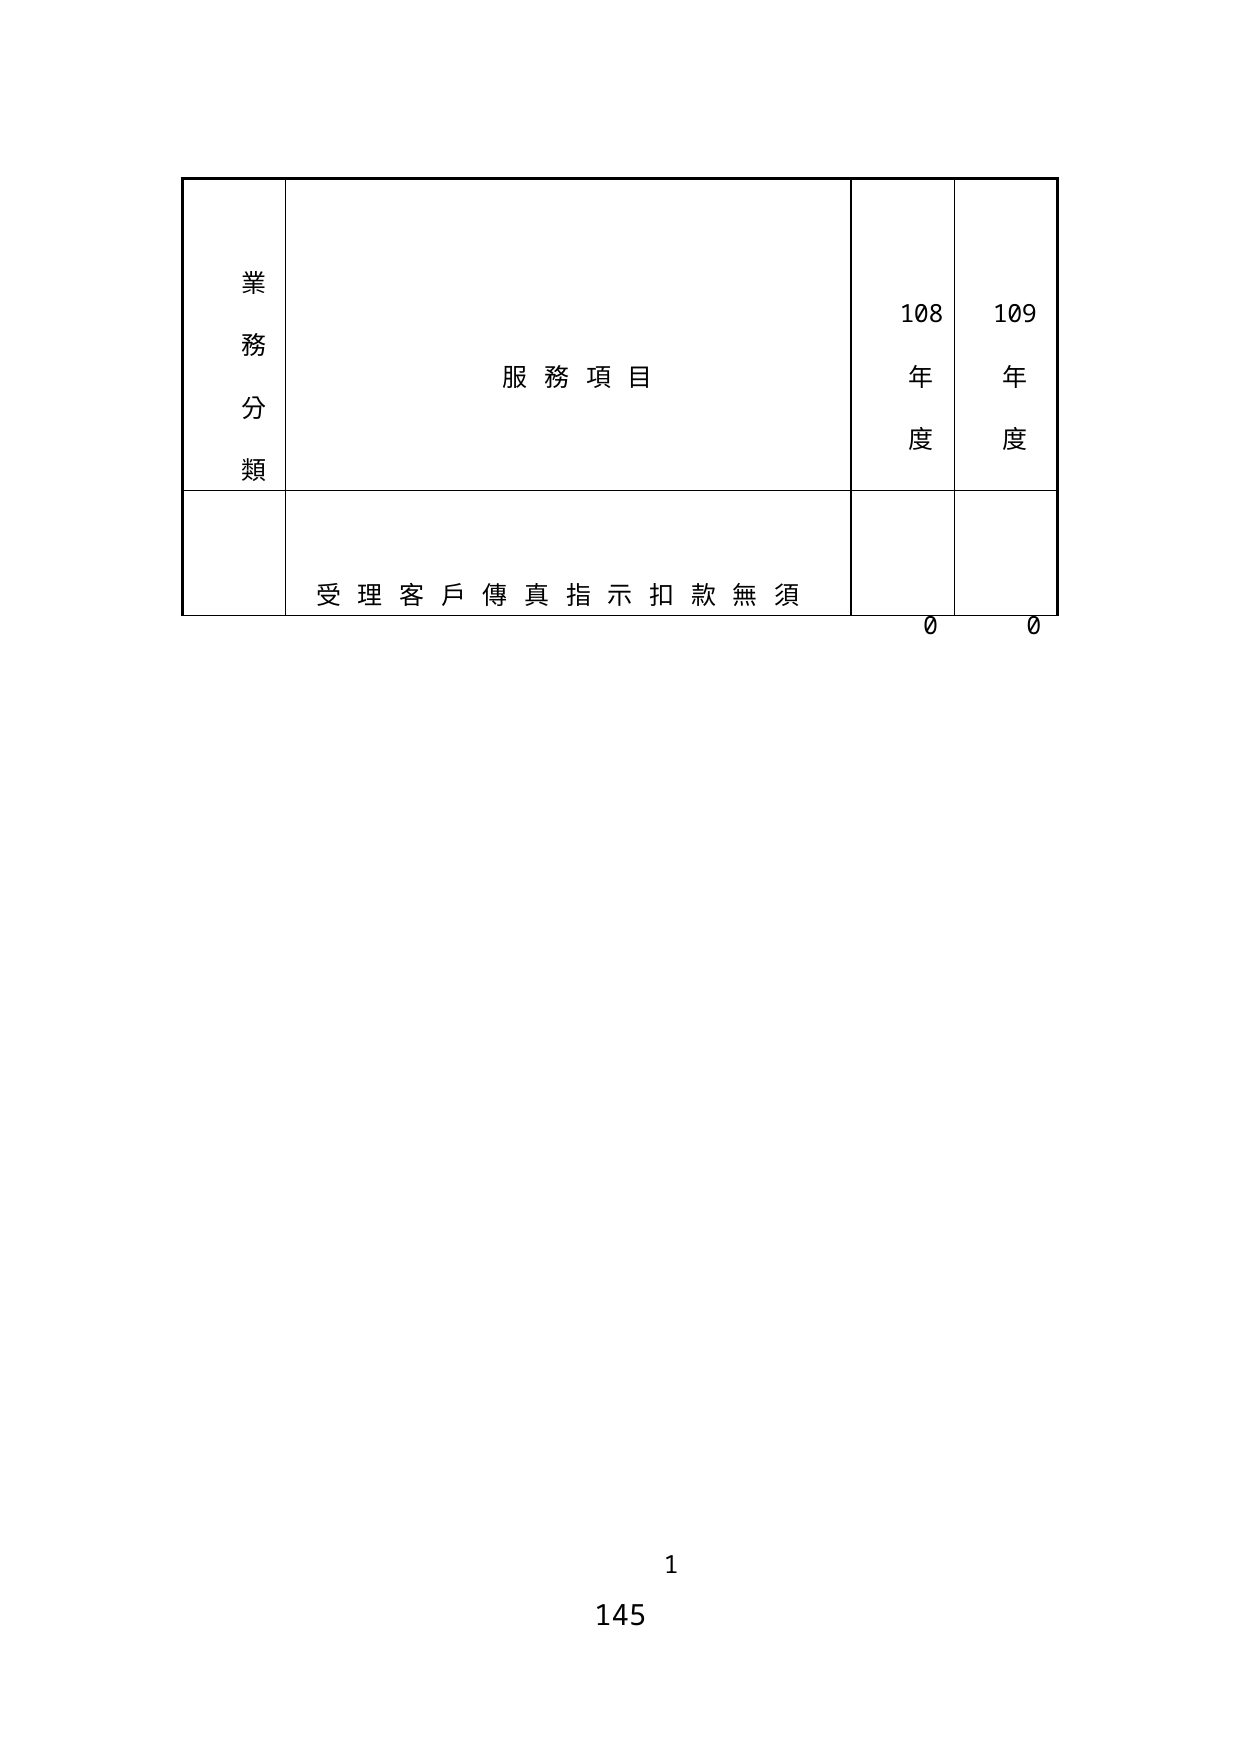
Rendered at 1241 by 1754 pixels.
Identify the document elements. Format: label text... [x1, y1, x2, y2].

table_header 業務 分類 [184, 180, 285, 490]
table_cell 受理客戶傳真指示扣款無須再取得客戶扣款指示正本 [286, 491, 850, 615]
table_cell 存款 業務 [184, 491, 285, 615]
table_header 服務項目 [286, 180, 850, 490]
table_cell 0 [955, 491, 1056, 615]
table_header 108年度 [852, 180, 954, 490]
table_header 109年度 [955, 180, 1056, 490]
table_cell 0 [852, 491, 954, 615]
